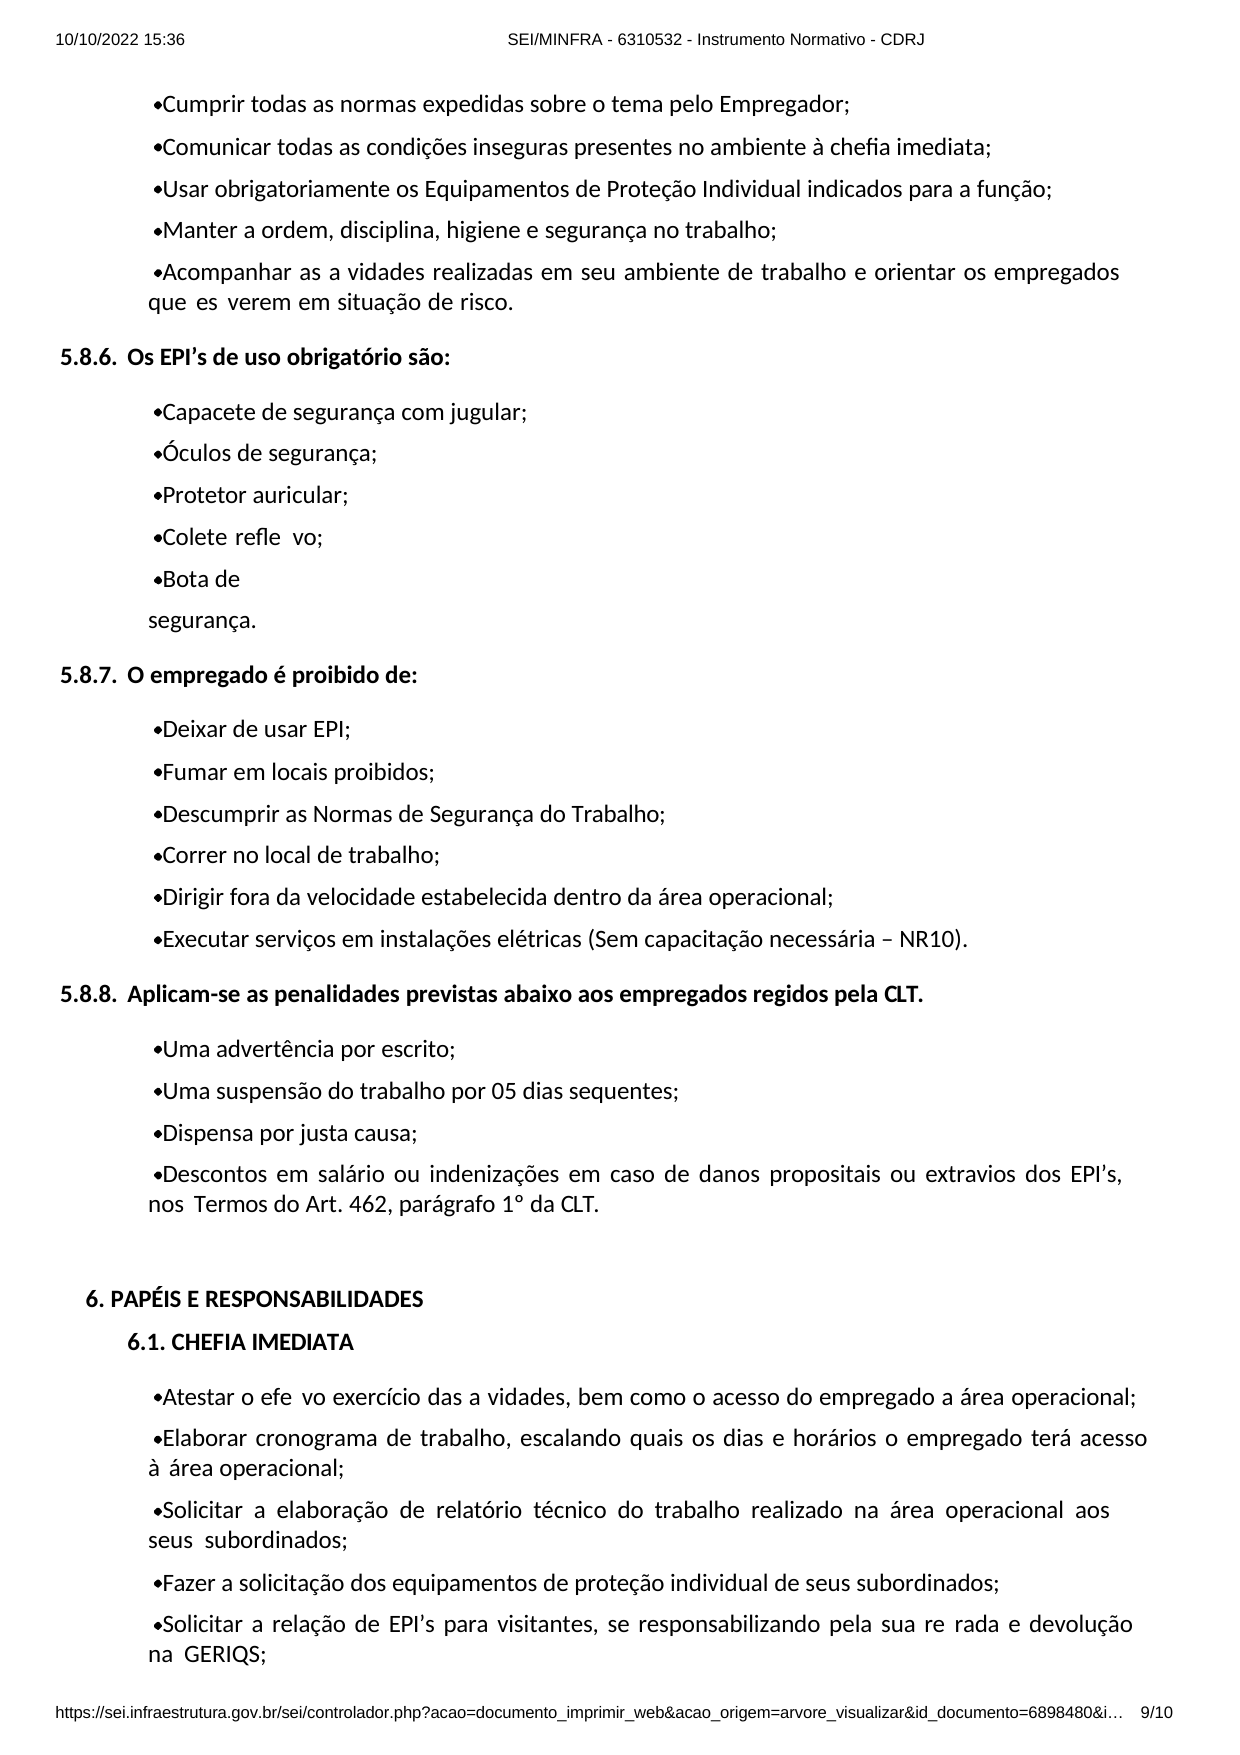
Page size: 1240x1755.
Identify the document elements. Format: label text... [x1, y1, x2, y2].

list O empregado é proibido de: [85, 659, 1196, 689]
text Solicitar a elaboração de relatório técnico do trabalho realizado na área operacional aos seus subordinados; [148, 1495, 1155, 1554]
text Atestar o efe vo exercício das a vidades, bem como o acesso do empregado a área operacional; [148, 1381, 1196, 1411]
text Comunicar todas as condições inseguras presentes no ambiente à cheﬁa imediata; [148, 131, 1196, 161]
text Dirigir fora da velocidade estabelecida dentro da área operacional; [148, 881, 1196, 912]
text Protetor auricular; Colete reﬂe vo; Bota de segurança. [148, 479, 353, 635]
text Deixar de usar EPI; [148, 713, 1196, 744]
text Uma advertência por escrito; [148, 1033, 1196, 1063]
text Fazer a solicitação dos equipamentos de proteção individual de seus subordinados; [148, 1567, 1196, 1597]
text Solicitar a relação de EPI’s para visitantes, se responsabilizando pela sua re rada e devolução na GERIQS; [148, 1609, 1155, 1669]
text Elaborar cronograma de trabalho, escalando quais os dias e horários o empregado terá acesso à área operacional; [148, 1423, 1155, 1482]
text Descontos em salário ou indenizações em caso de danos propositais ou extravios dos EPI’s, nos Termos do Art. 462, parágrafo 1º da CLT. [148, 1159, 1155, 1218]
list CHEFIA IMEDIATA [127, 1326, 1196, 1357]
text Cumprir todas as normas expedidas sobre o tema pelo Empregador; [148, 88, 1196, 119]
text Capacete de segurança com jugular; Óculos de segurança; [148, 396, 580, 468]
list Os EPI’s de uso obrigatório são: [85, 341, 1196, 371]
text Executar serviços em instalações elétricas (Sem capacitação necessária – NR10). [148, 923, 1196, 954]
list Aplicam-se as penalidades previstas abaixo aos empregados regidos pela CLT. [85, 978, 1196, 1009]
text Uma suspensão do trabalho por 05 dias sequentes; Dispensa por justa causa; [148, 1075, 724, 1147]
text Fumar em locais proibidos; [148, 756, 1196, 786]
text 6. PAPÉIS E RESPONSABILIDADES [85, 1284, 1156, 1314]
text Usar obrigatoriamente os Equipamentos de Proteção Individual indicados para a função; Manter a ordem, disciplina, higiene e segurança no trabalho; [148, 173, 1110, 245]
text Descumprir as Normas de Segurança do Trabalho; Correr no local de trabalho; [148, 798, 714, 870]
text Acompanhar as a vidades realizadas em seu ambiente de trabalho e orientar os empregados que es verem em situação de risco. [148, 256, 1155, 316]
